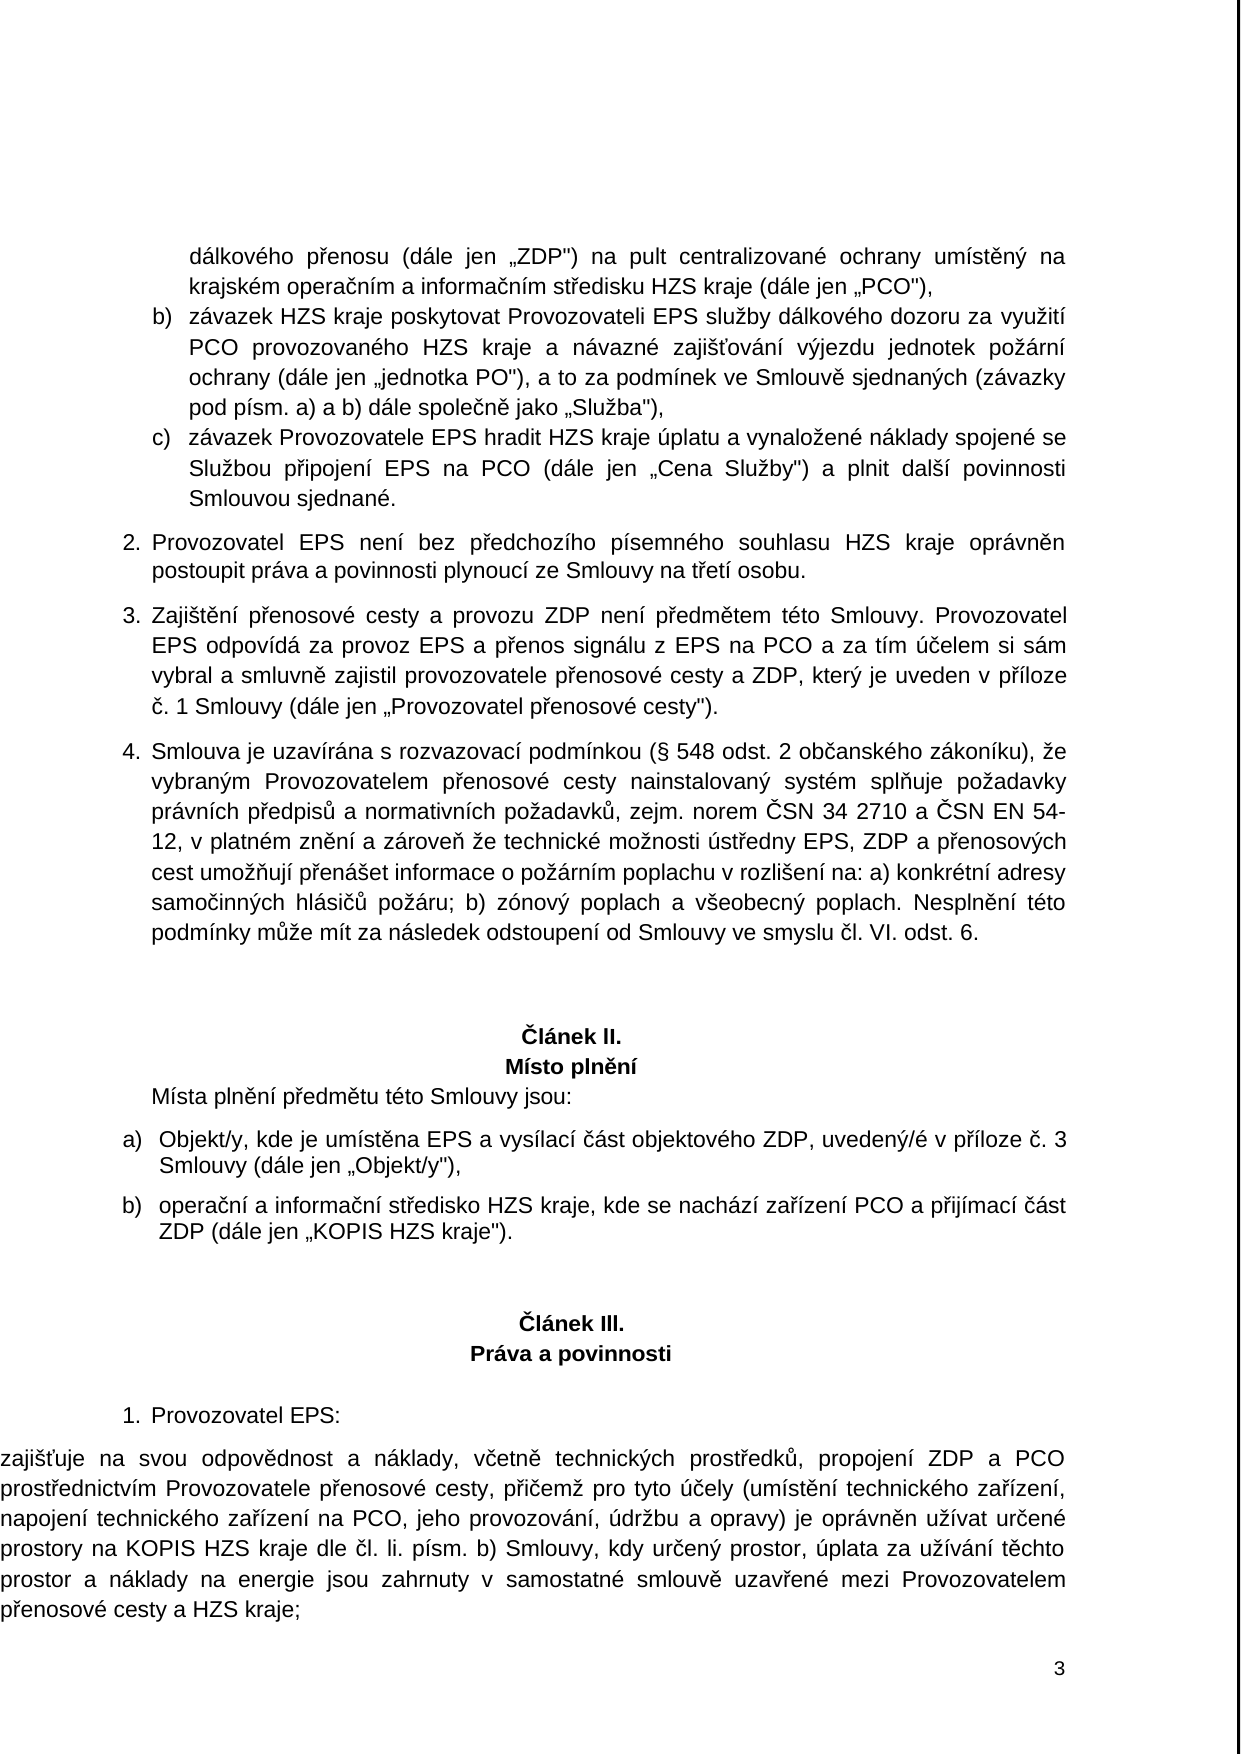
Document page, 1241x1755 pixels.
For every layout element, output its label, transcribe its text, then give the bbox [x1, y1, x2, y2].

list operační a informační středisko HZS kraje, kde se nachází zařízení PCO a přijímací část ZDP (dále jen „KOPIS HZS kraje"). [122, 1192, 1066, 1244]
list Provozovatel EPS není bez předchozího písemného souhlasu HZS kraje oprávněn postoupit práva a povinnosti plynoucí ze Smlouvy na třetí osobu. [122, 528, 1066, 584]
list Objekt/y, kde je umístěna EPS a vysílací část objektového ZDP, uvedený/é v příloze č. 3 Smlouvy (dále jen „Objekt/y"), [122, 1126, 1067, 1179]
list Provozovatel EPS: [122, 1402, 1167, 1428]
list závazek Provozovatele EPS hradit HZS kraje úplatu a vynaložené náklady spojené se Službou připojení EPS na PCO (dále jen „Cena Služby") a plnit další povinnosti Smlouvou sjednané. [152, 424, 1067, 511]
list zajišťuje na svou odpovědnost a náklady, včetně technických prostředků, propojení ZDP a PCO prostřednictvím Provozovatele přenosové cesty, přičemž pro tyto účely (umístění technického zařízení, napojení technického zařízení na PCO, jeho provozování, údržbu a opravy) je oprávněn užívat určené prostory na KOPIS HZS kraje dle čl. li. písm. b) Smlouvy, kdy určený prostor, úplata za užívání těchto prostor a náklady na energie jsou zahrnuty v samostatné smlouvě uzavřené mezi Provozovatelem přenosové cesty a HZS kraje; [0, 1445, 1066, 1622]
text Místa plnění předmětu této Smlouvy jsou: [90, 1084, 633, 1109]
text dálkového přenosu (dále jen „ZDP") na pult centralizované ochrany umístěný na krajském operačním a informačním středisku HZS kraje (dále jen „PCO"), [189, 243, 1066, 299]
list Smlouva je uzavírána s rozvazovací podmínkou (§ 548 odst. 2 občanského zákoníku), že vybraným Provozovatelem přenosové cesty nainstalovaný systém splňuje požadavky právních předpisů a normativních požadavků, zejm. norem ČSN 34 2710 a ČSN EN 54-12, v platném znění a zároveň že technické možnosti ústředny EPS, ZDP a přenosových cest umožňují přenášet informace o požárním poplachu v rozlišení na: a) konkrétní adresy samočinných hlásičů požáru; b) zónový poplach a všeobecný poplach. Nesplnění této podmínky může mít za následek odstoupení od Smlouvy ve smyslu čl. VI. odst. 6. [122, 738, 1067, 945]
list závazek HZS kraje poskytovat Provozovateli EPS služby dálkového dozoru za využití PCO provozovaného HZS kraje a návazné zajišťování výjezdu jednotek požární ochrany (dále jen „jednotka PO"), a to za podmínek ve Smlouvě sjednaných (závazky pod písm. a) a b) dále společně jako „Služba"), [152, 303, 1066, 420]
text Práva a povinnosti [90, 1341, 1051, 1366]
text Článek Ill. [90, 1311, 1053, 1336]
list Zajištění přenosové cesty a provozu ZDP není předmětem této Smlouvy. Provozovatel EPS odpovídá za provoz EPS a přenos signálu z EPS na PCO a za tím účelem si sám vybral a smluvně zajistil provozovatele přenosové cesty a ZDP, který je uveden v příloze č. 1 Smlouvy (dále jen „Provozovatel přenosové cesty"). [122, 602, 1067, 719]
text Článek lI. Místo plnění [504, 1023, 637, 1079]
